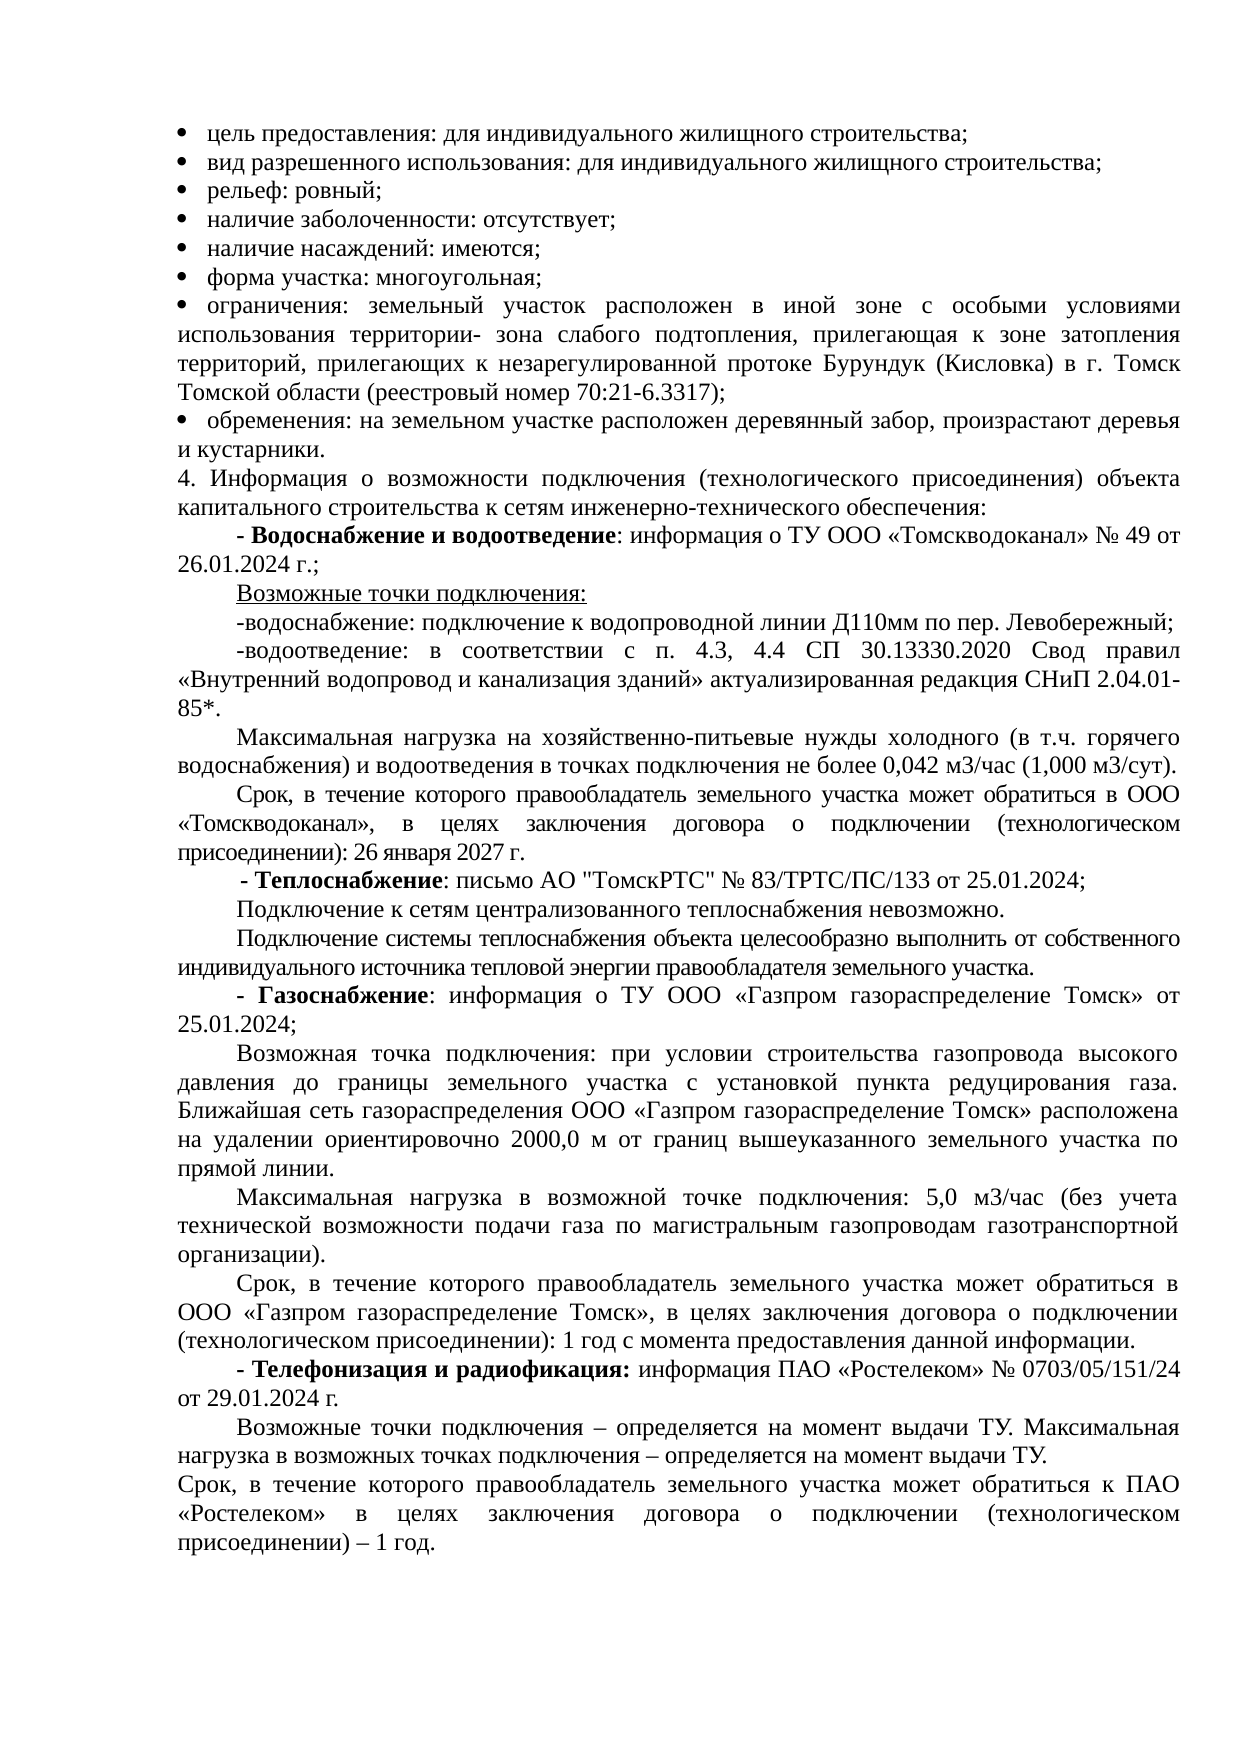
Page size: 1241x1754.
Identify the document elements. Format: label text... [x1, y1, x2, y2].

text - Телефонизация и радиофикация: информация ПАО «Ростелеком» № 0703/05/151/24 от 29.01.2024 г. [177, 1354, 1181, 1412]
text Срок, в течение которого правообладатель земельного участка может обратиться в ООО «Томскводоканал», в целях заключения договора о подключении (технологическом присоединении): 26 января 2027 г. [177, 779, 1181, 866]
list цель предоставления: для индивидуального жилищного строительства; [177, 118, 1181, 147]
list ограничения: земельный участок расположен в иной зоне с особыми условиями использования территории- зона слабого подтопления, прилегающая к зоне затопления территорий, прилегающих к незарегулированной протоке Бурундук (Кисловка) в г. Томск Томской области (реестровый номер 70:21-6.3317); [177, 291, 1181, 406]
text 4. Информация о возможности подключения (технологического присоединения) объекта капитального строительства к сетям инженерно-технического обеспечения: [177, 463, 1181, 521]
text Возможные точки подключения: [177, 578, 1181, 607]
text -водоснабжение: подключение к водопроводной линии Д110мм по пер. Левобережный; [177, 607, 1181, 636]
list форма участка: многоугольная; [177, 262, 1181, 291]
list рельеф: ровный; [177, 176, 1181, 204]
text - Газоснабжение: информация о ТУ ООО «Газпром газораспределение Томск» от 25.01.2024; [177, 981, 1181, 1038]
text Возможная точка подключения: при условии строительства газопровода высокого давления до границы земельного участка с установкой пункта редуцирования газа. Ближайшая сеть газораспределения ООО «Газпром газораспределение Томск» расположена на удалении ориентировочно 2000,0 м от границ вышеуказанного земельного участка по прямой линии. [177, 1038, 1179, 1182]
list наличие заболоченности: отсутствует; [177, 204, 1181, 233]
text -водоотведение: в соответствии с п. 4.3, 4.4 СП 30.13330.2020 Свод правил «Внутренний водопровод и канализация зданий» актуализированная редакция СНиП 2.04.01-85*. [177, 636, 1181, 722]
list обременения: на земельном участке расположен деревянный забор, произрастают деревья и кустарники. [177, 406, 1181, 463]
text Максимальная нагрузка в возможной точке подключения: 5,0 м3/час (без учета технической возможности подачи газа по магистральным газопроводам газотранспортной организации). [177, 1182, 1179, 1268]
text - Теплоснабжение: письмо АО "ТомскРТС" № 83/ТРТС/ПС/133 от 25.01.2024; [177, 866, 1181, 894]
text Срок, в течение которого правообладатель земельного участка может обратиться в ООО «Газпром газораспределение Томск», в целях заключения договора о подключении (технологическом присоединении): 1 год с момента предоставления данной информации. [177, 1268, 1179, 1354]
list вид разрешенного использования: для индивидуального жилищного строительства; [177, 147, 1181, 176]
text Максимальная нагрузка на хозяйственно-питьевые нужды холодного (в т.ч. горячего водоснабжения) и водоотведения в точках подключения не более 0,042 м3/час (1,000 м3/сут). [177, 722, 1181, 779]
text Подключение к сетям централизованного теплоснабжения невозможно. [177, 894, 1181, 923]
text - Водоснабжение и водоотведение: информация о ТУ ООО «Томскводоканал» № 49 от 26.01.2024 г.; [177, 521, 1181, 578]
text Подключение системы теплоснабжения объекта целесообразно выполнить от собственного индивидуального источника тепловой энергии правообладателя земельного участка. [177, 923, 1181, 981]
list наличие насаждений: имеются; [177, 233, 1181, 262]
text Возможные точки подключения – определяется на момент выдачи ТУ. Максимальная нагрузка в возможных точках подключения – определяется на момент выдачи ТУ. [177, 1412, 1181, 1469]
text Срок, в течение которого правообладатель земельного участка может обратиться к ПАО «Ростелеком» в целях заключения договора о подключении (технологическом присоединении) – 1 год. [177, 1469, 1181, 1556]
